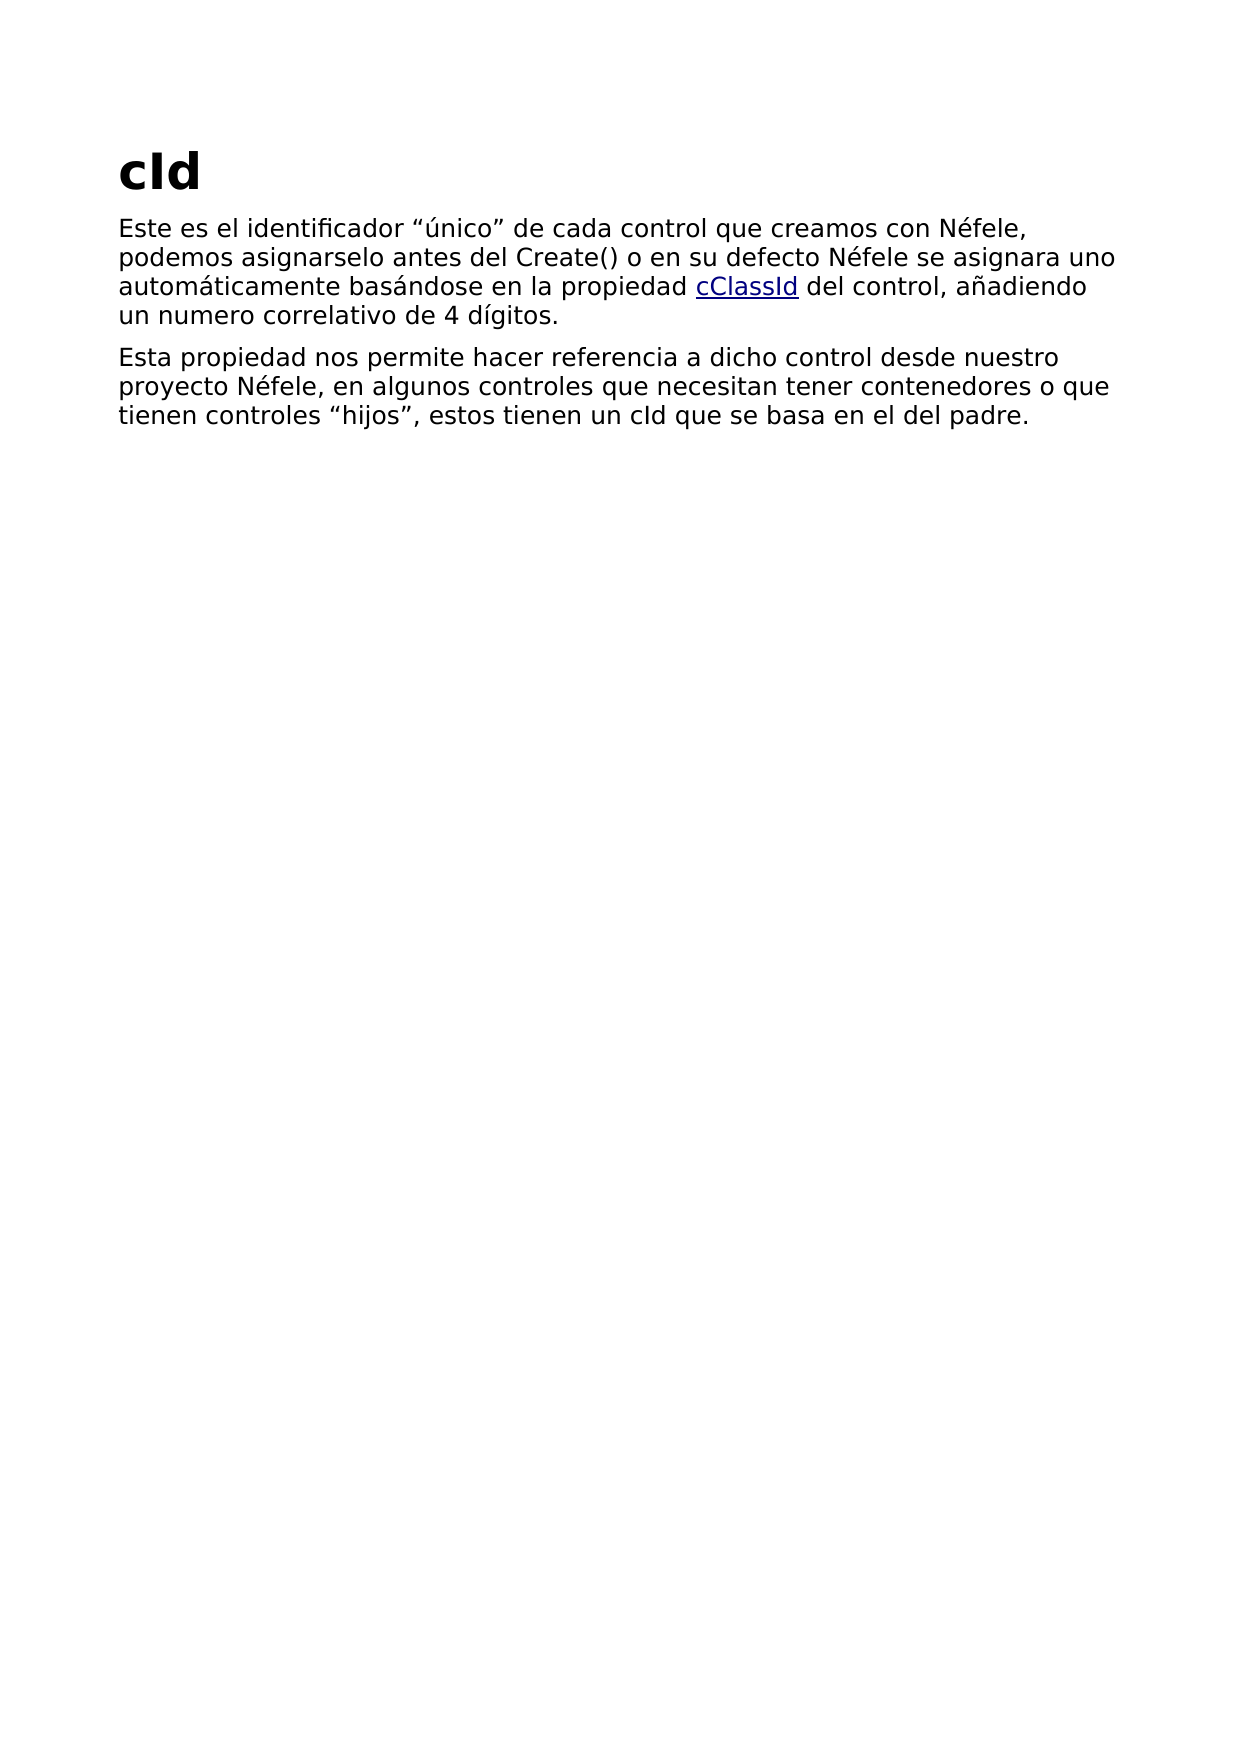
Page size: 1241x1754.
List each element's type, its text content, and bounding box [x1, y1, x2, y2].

subtitle cId [118, 143, 1122, 201]
text Esta propiedad nos permite hacer referencia a dicho control desde nuestro proyecto Néfele, en algunos controles que necesitan tener contenedores o que tienen controles “hijos”, estos tienen un cId que se basa en el del padre. [118, 343, 1122, 431]
text Este es el identificador “único” de cada control que creamos con Néfele, podemos asignarselo antes del Create() o en su defecto Néfele se asignara uno automáticamente basándose en la propiedad cClassId del control, añadiendo un numero correlativo de 4 dígitos. [118, 214, 1122, 331]
